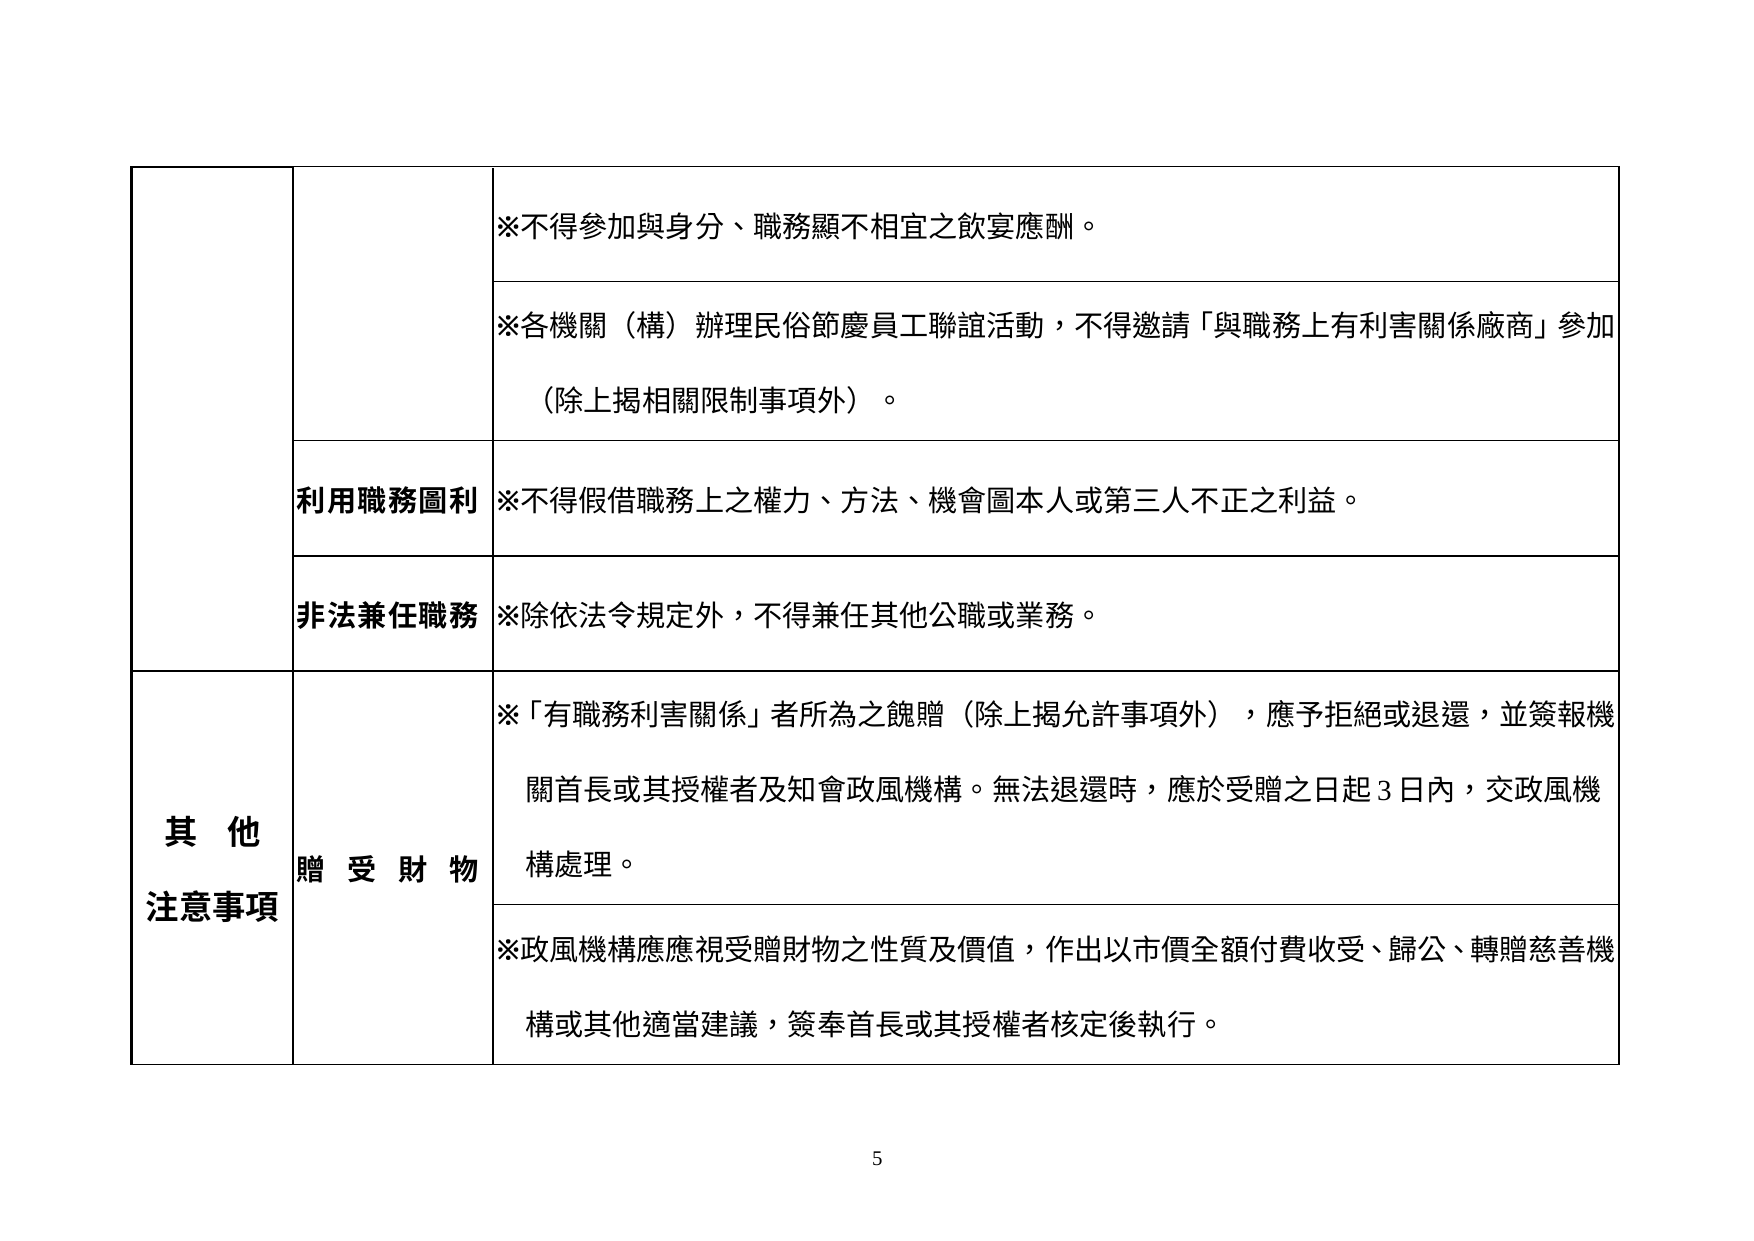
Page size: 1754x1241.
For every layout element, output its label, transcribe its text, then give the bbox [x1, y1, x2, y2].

table_cell ※政風機構應應視受贈財物之性質及價值，作出以市價全額付費收受、歸公、轉贈慈善機構或其他適當建議，簽奉首長或其授權者核定後執行。 [494, 905, 1618, 1064]
table_cell ※「有職務利害關係」者所為之餽贈（除上揭允許事項外），應予拒絕或退還，並簽報機關首長或其授權者及知會政風機構。無法退還時，應於受贈之日起3日內，交政風機構處理。 [494, 672, 1618, 904]
table_cell ※除依法令規定外，不得兼任其他公職或業務。 [494, 557, 1618, 669]
table_cell 利用職務圖利 [294, 441, 492, 555]
table_cell 其 他 注意事項 [133, 672, 292, 1064]
table_cell 贈受財物 [294, 672, 492, 1064]
table_cell [133, 168, 292, 669]
table_cell ※不得參加與身分、職務顯不相宜之飲宴應酬。 [493, 167, 1618, 281]
table_cell ※各機關（構）辦理民俗節慶員工聯誼活動，不得邀請「與職務上有利害關係廠商」參加（除上揭相關限制事項外）。 [494, 282, 1618, 440]
table_cell ※不得假借職務上之權力、方法、機會圖本人或第三人不正之利益。 [494, 441, 1618, 555]
table_cell [294, 167, 493, 440]
table_cell 非法兼任職務 [294, 557, 492, 669]
